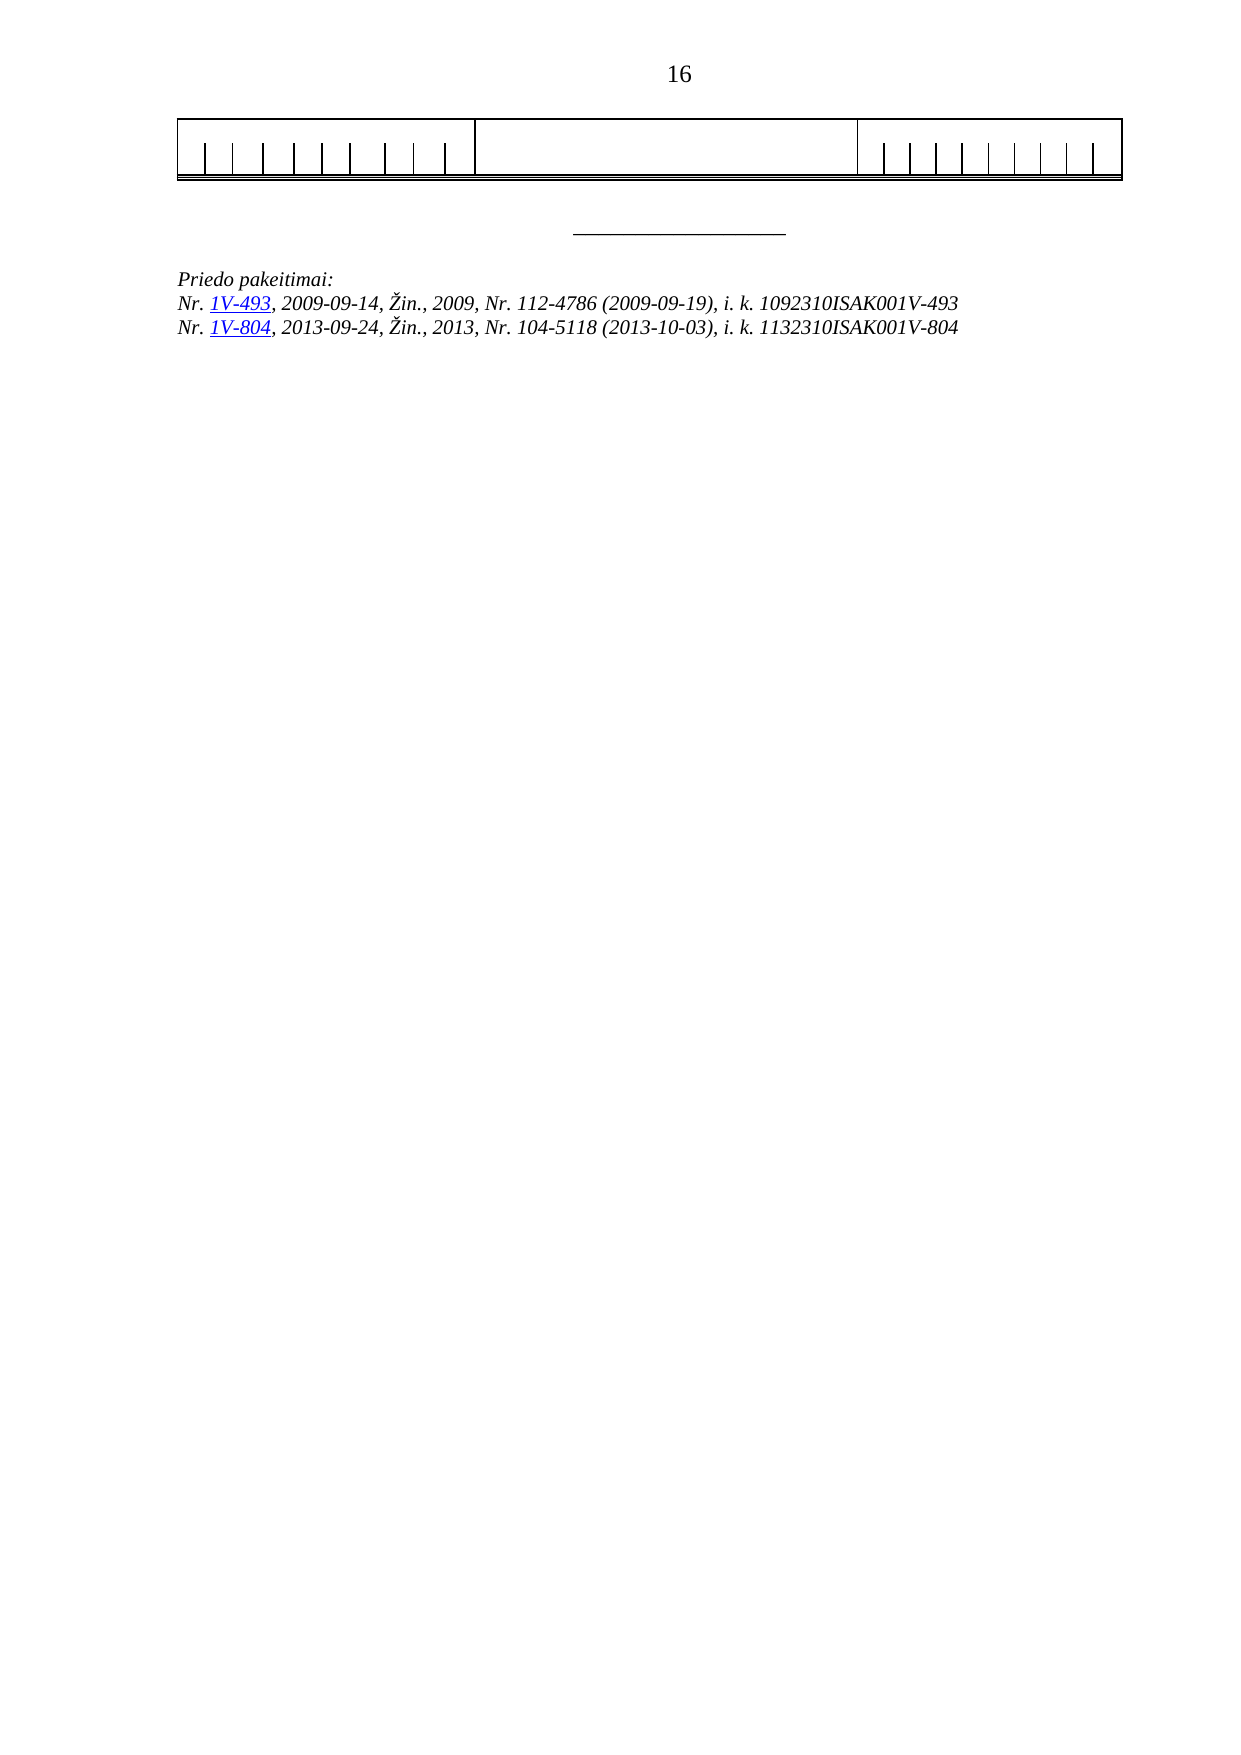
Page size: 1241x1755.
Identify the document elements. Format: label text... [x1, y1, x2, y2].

table_cell – [386, 143, 413, 174]
text _________________ [177, 209, 1181, 238]
table_cell [911, 143, 935, 174]
table_cell [1067, 143, 1092, 174]
table_cell Parašas [476, 120, 857, 174]
table_cell [178, 143, 204, 174]
table_cell [1015, 143, 1040, 174]
table_cell [233, 143, 262, 174]
table_cell [858, 143, 883, 174]
text Nr. 1V-804, 2013-09-24, Žin., 2013, Nr. 104-5118 (2013-10-03), i. k. 1132310ISAK001V-804 [177, 315, 1181, 339]
table_cell Data [858, 120, 1121, 143]
text Nr. 1V-493, 2009-09-14, Žin., 2009, Nr. 112-4786 (2009-09-19), i. k. 1092310ISAK001V-493 [177, 291, 1181, 315]
table_cell [351, 143, 384, 174]
table_cell Data [178, 120, 474, 143]
table_cell [264, 143, 293, 174]
table_cell – [295, 143, 321, 174]
table_cell [323, 143, 349, 174]
table_cell – [1041, 143, 1066, 174]
text Priedo pakeitimai: [177, 267, 1181, 291]
table_cell – [963, 143, 988, 174]
table_cell [1094, 143, 1121, 174]
table_cell [885, 143, 909, 174]
table_cell [446, 143, 474, 174]
table_cell [414, 143, 444, 174]
table_cell [937, 143, 961, 174]
table_cell [989, 143, 1014, 174]
table_cell [206, 143, 232, 174]
